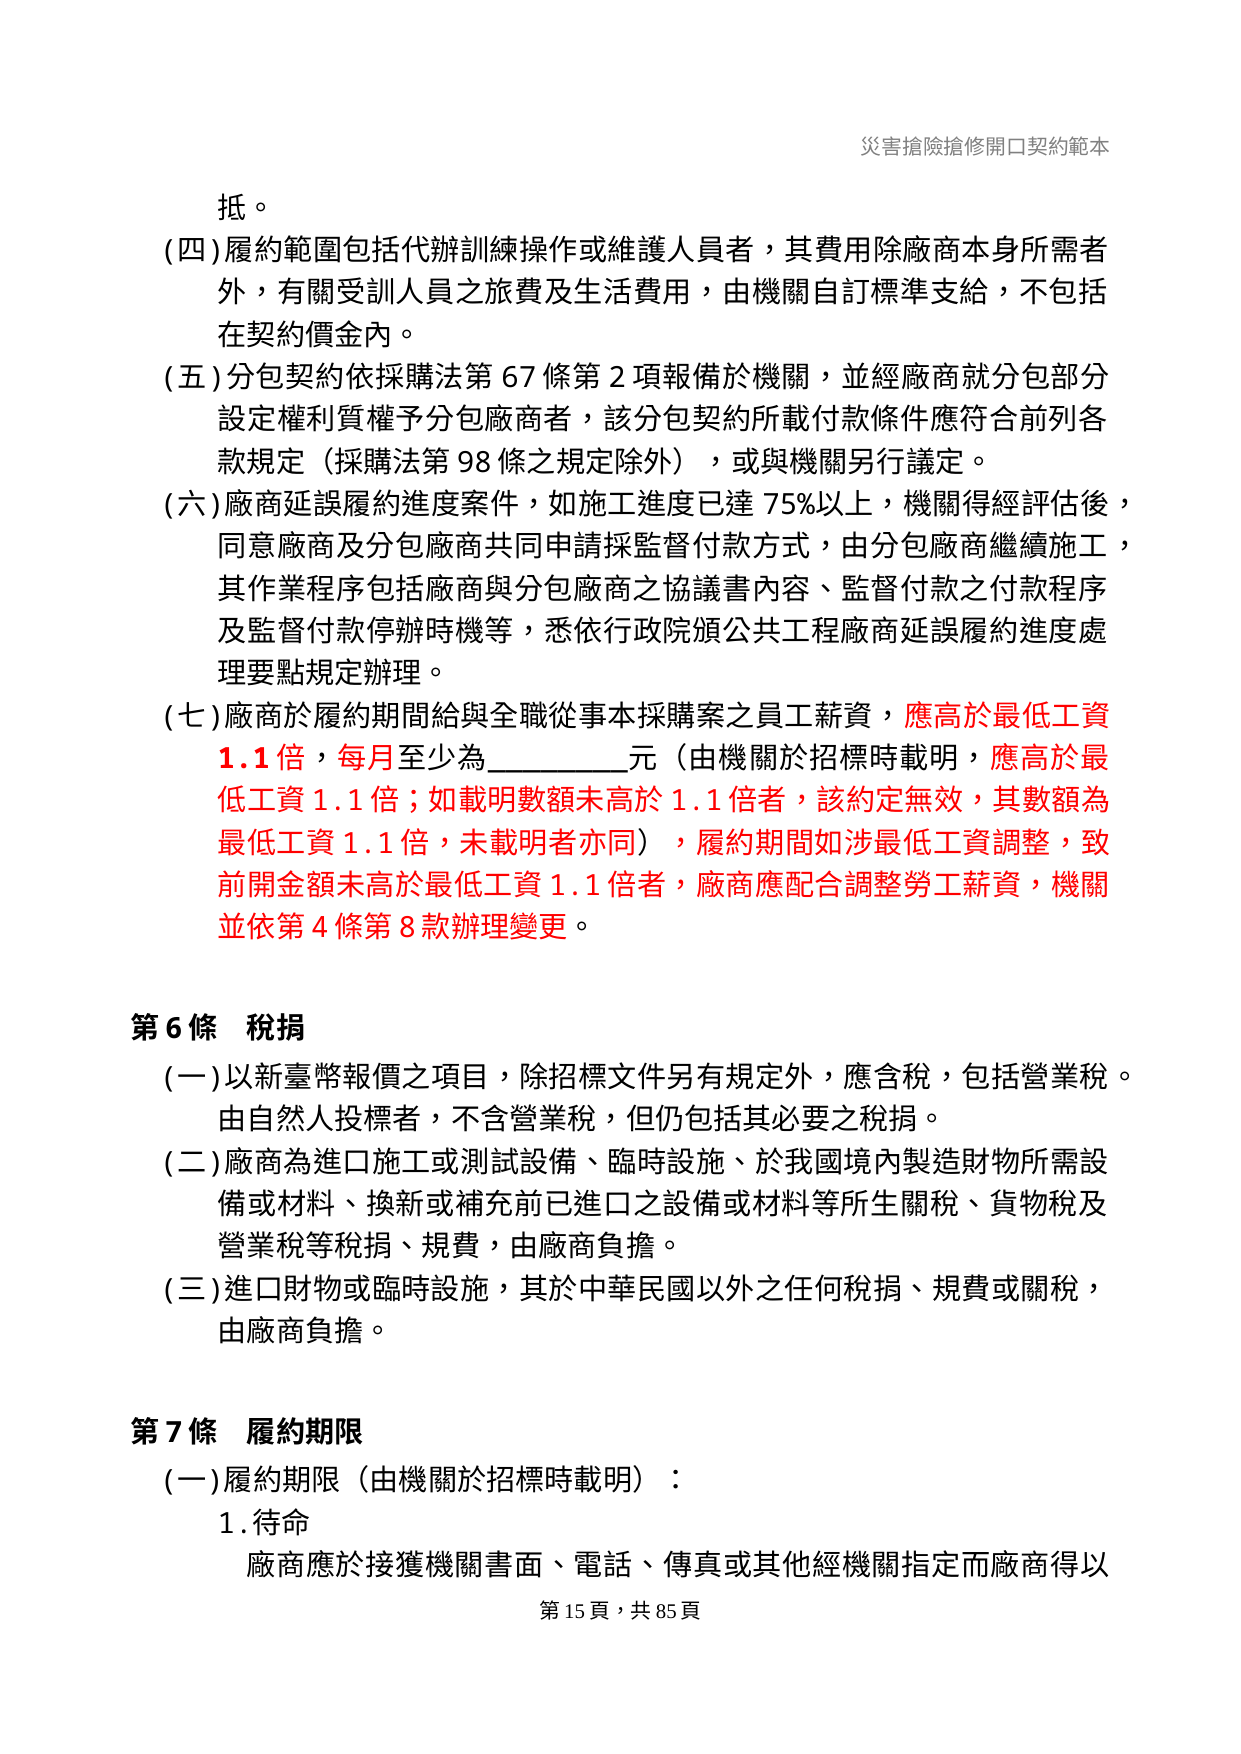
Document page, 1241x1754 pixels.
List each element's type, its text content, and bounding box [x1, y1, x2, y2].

text 廠商應於接獲機關書面、電話、傳真或其他經機關指定而廠商得以 [246, 1542, 1110, 1584]
text (五)分包契約依採購法第67條第2項報備於機關，並經廠商就分包部分設定權利質權予分包廠商者，該分包契約所載付款條件應符合前列各款規定（採購法第98條之規定除外），或與機關另行議定。 [159, 353, 1110, 481]
text (三)廠商履約有逾期違約金、損害賠償、採購標的損壞或短缺、不實行為、未完全履約、不符契約規定、溢領價金或減少履約事項等情形時，機關得自應付價金中扣抵；其有不足者，得通知廠商給付或自保證金扣抵。 [159, 184, 1110, 226]
text 第7條 履約期限 [130, 1408, 1110, 1451]
text (七)廠商於履約期間給與全職從事本採購案之員工薪資，應高於最低工資1.1倍，每月至少為________元（由機關於招標時載明，應高於最低工資1.1倍；如載明數額未高於1.1倍者，該約定無效，其數額為最低工資1.1倍，未載明者亦同），履約期間如涉最低工資調整，致前開金額未高於最低工資1.1倍者，廠商應配合調整勞工薪資，機關並依第4條第8款辦理變更。 [159, 692, 1110, 946]
text 1.待命 [217, 1499, 1110, 1542]
text (一)以新臺幣報價之項目，除招標文件另有規定外，應含稅，包括營業稅。由自然人投標者，不含營業稅，但仍包括其必要之稅捐。 [159, 1053, 1110, 1138]
text (六)廠商延誤履約進度案件，如施工進度已達75%以上，機關得經評估後，同意廠商及分包廠商共同申請採監督付款方式，由分包廠商繼續施工，其作業程序包括廠商與分包廠商之協議書內容、監督付款之付款程序及監督付款停辦時機等，悉依行政院頒公共工程廠商延誤履約進度處理要點規定辦理。 [159, 481, 1110, 692]
text (三)進口財物或臨時設施，其於中華民國以外之任何稅捐、規費或關稅，由廠商負擔。 [159, 1265, 1110, 1350]
text (一)履約期限（由機關於招標時載明）： [159, 1457, 1110, 1499]
text (二)廠商為進口施工或測試設備、臨時設施、於我國境內製造財物所需設備或材料、換新或補充前已進口之設備或材料等所生關稅、貨物稅及營業稅等稅捐、規費，由廠商負擔。 [159, 1138, 1110, 1265]
text 第6條 稅捐 [130, 1005, 1110, 1047]
text (四)履約範圍包括代辦訓練操作或維護人員者，其費用除廠商本身所需者外，有關受訓人員之旅費及生活費用，由機關自訂標準支給，不包括在契約價金內。 [159, 226, 1110, 353]
